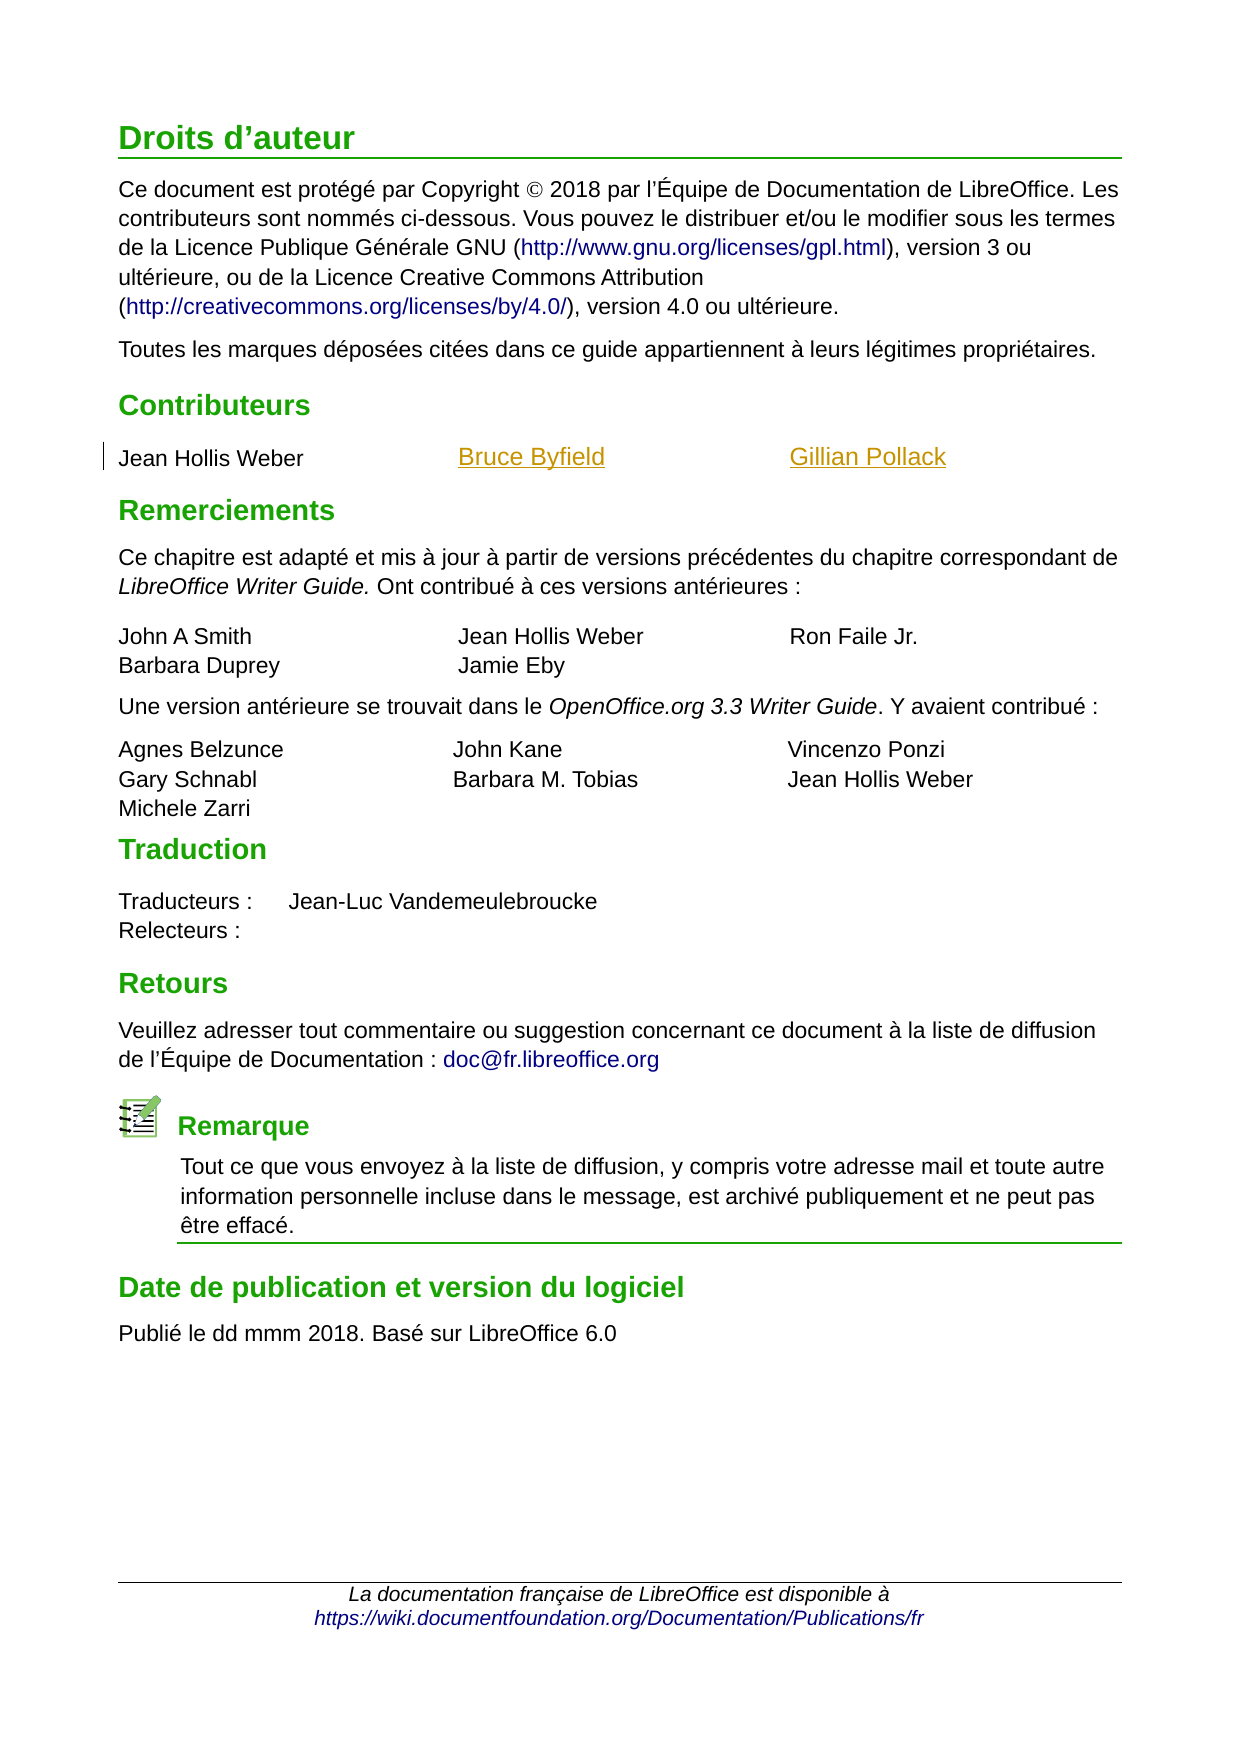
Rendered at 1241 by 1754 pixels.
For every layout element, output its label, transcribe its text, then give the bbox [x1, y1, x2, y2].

text Date de publication et version du logiciel [118, 1274, 1122, 1303]
text Droits d’auteur [118, 118, 1122, 157]
table_header Jean-Luc Vandemeulebroucke [288, 885, 602, 914]
table_cell Gary Schnabl [118, 763, 453, 792]
table_header Ron Faile Jr. [789, 620, 1122, 649]
table_header Gillian Pollack [789, 442, 1122, 471]
text Une version antérieure se trouvait dans le OpenOffice.org 3.3 Writer Guide. Y avaient contribué : [118, 690, 1122, 719]
text Contributeurs [118, 392, 1122, 421]
table_cell Barbara M. Tobias [453, 763, 787, 792]
text Ce document est protégé par Copyright © 2018 par l’Équipe de Documentation de LibreOffice. Les contributeurs sont nommés ci-dessous. Vous pouvez le distribuer et/ou le modifier sous les termes de la Licence Publique Générale GNU (http://www.gnu.org/licenses/gpl.html), version 3 ou ultérieure, ou de la Licence Creative Commons Attribution (http://creativecommons.org/licenses/by/4.0/), version 4.0 ou ultérieure. [118, 173, 1122, 319]
table_cell Barbara Duprey [118, 649, 458, 678]
text Ce chapitre est adapté et mis à jour à partir de versions précédentes du chapitre correspondant de LibreOffice Writer Guide. Ont contribué à ces versions antérieures : [118, 541, 1122, 599]
subtitle Remarque [118, 1094, 1122, 1141]
table_cell Relecteurs : [118, 915, 288, 944]
table_cell [602, 915, 862, 944]
table_cell Jamie Eby [458, 649, 789, 678]
table_header Traducteurs : [118, 885, 288, 914]
table_header Vincenzo Ponzi [788, 734, 1122, 763]
text Tout ce que vous envoyez à la liste de diffusion, y compris votre adresse mail et toute autre information personnelle incluse dans le message, est archivé publiquement et ne peut pas être effacé. [177, 1148, 1122, 1242]
table_cell [862, 915, 1122, 944]
table_cell [288, 915, 602, 944]
table_header John A Smith [118, 620, 458, 649]
table_cell Michele Zarri [118, 792, 453, 821]
table_cell [789, 649, 1122, 678]
table_header [862, 885, 1122, 914]
text Veuillez adresser tout commentaire ou suggestion concernant ce document à la liste de diffusion de l’Équipe de Documentation : doc@fr.libreoffice.org [118, 1014, 1122, 1072]
table_header Jean Hollis Weber [458, 620, 789, 649]
text Traduction [118, 836, 1122, 865]
table_header Bruce Byfield [458, 442, 789, 471]
text Publié le dd mmm 2018. Basé sur LibreOffice 6.0 [118, 1317, 1122, 1347]
table_cell [453, 792, 787, 821]
table_cell Jean Hollis Weber [788, 763, 1122, 792]
text Remerciements [118, 497, 1122, 526]
table_header Jean Hollis Weber [118, 442, 458, 471]
table_header [602, 885, 862, 914]
table_header Agnes Belzunce [118, 734, 453, 763]
text Toutes les marques déposées citées dans ce guide appartiennent à leurs légitimes propriétaires. [118, 334, 1122, 363]
table_header John Kane [453, 734, 787, 763]
text Retours [118, 970, 1122, 999]
table_cell [788, 792, 1122, 821]
